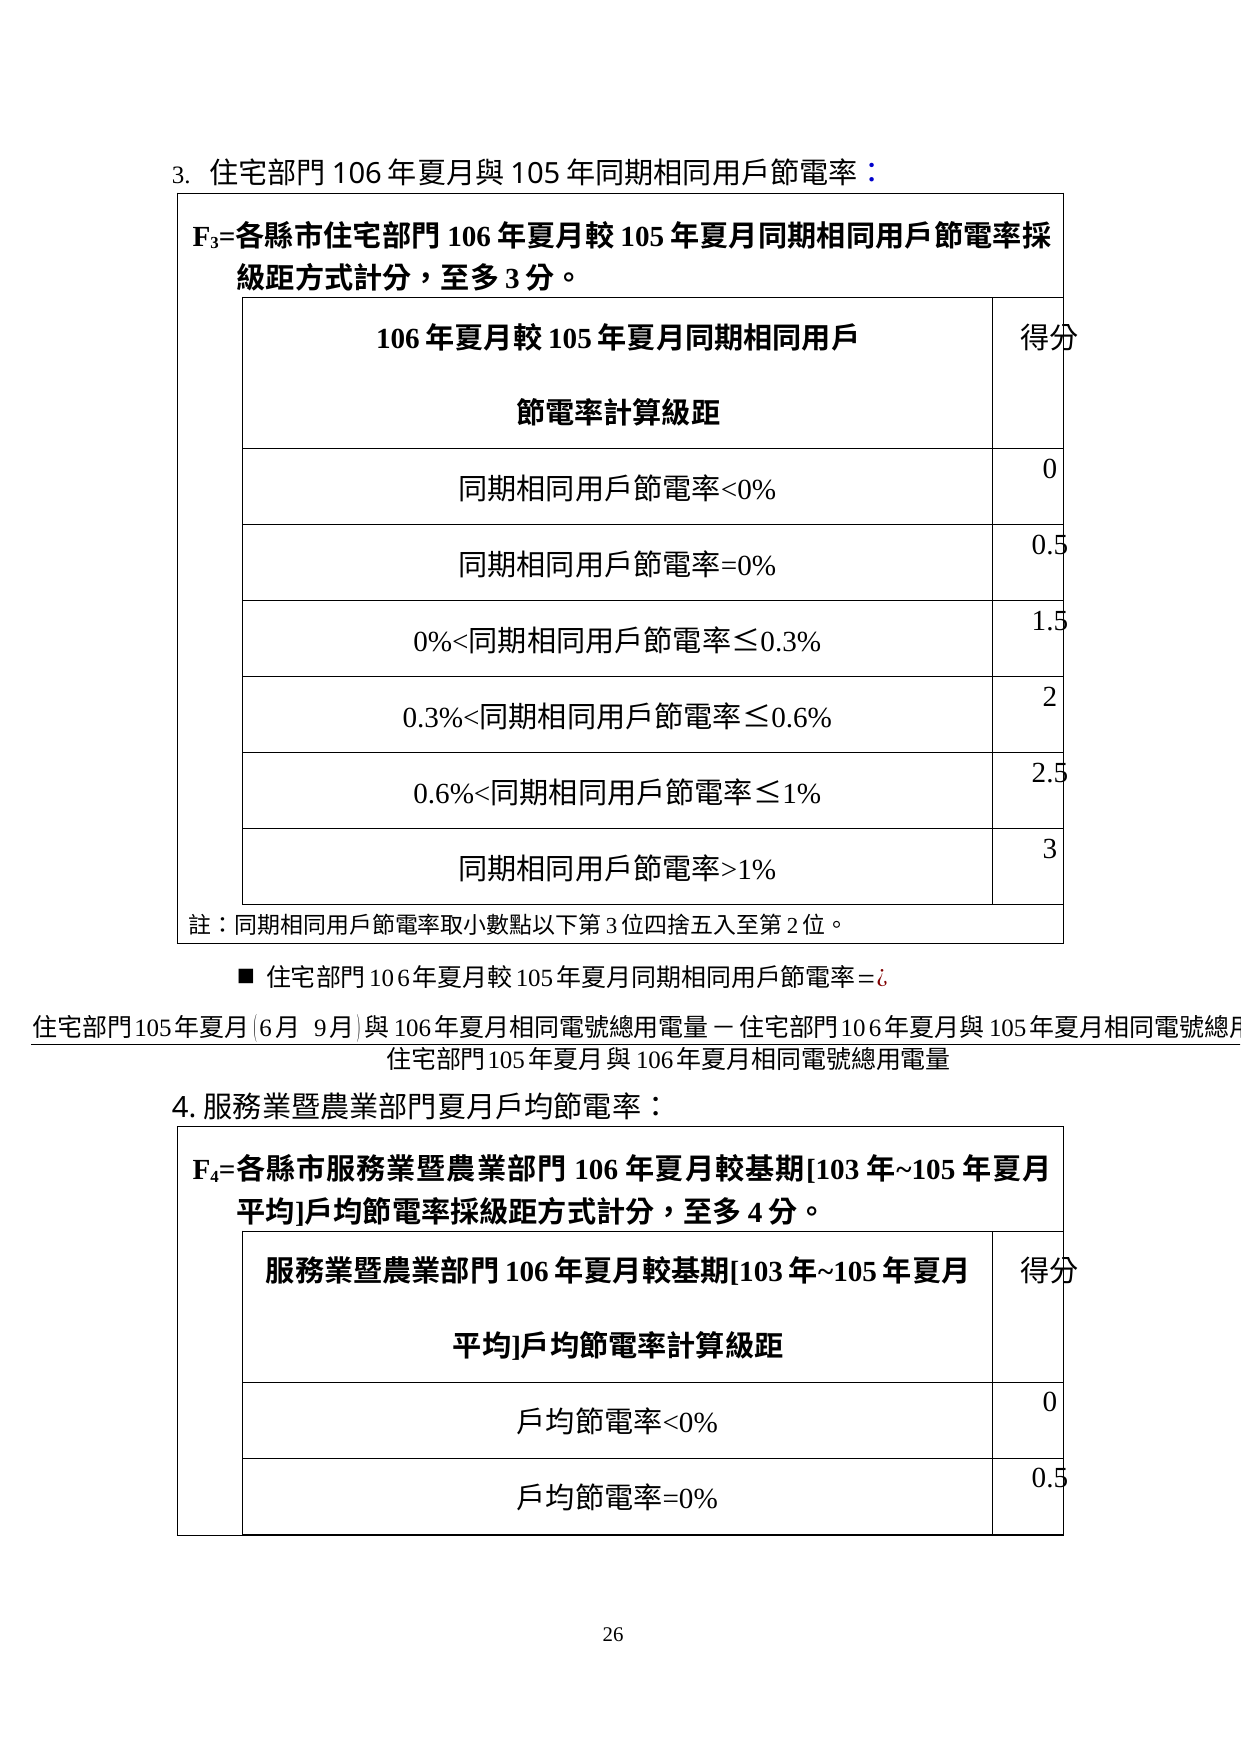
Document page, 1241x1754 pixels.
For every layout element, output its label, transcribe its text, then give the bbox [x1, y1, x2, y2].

table_cell 0.6%<同期相同用戶節電率≤1% [243, 753, 992, 828]
table_cell 同期相同用戶節電率<0% [243, 449, 992, 524]
table_header 得分 [993, 298, 1063, 448]
table_cell 3 [993, 829, 1063, 904]
table_cell 1.5 [993, 601, 1063, 676]
table_header 106年夏月較105年夏月同期相同用戶 節電率計算級距 [243, 298, 992, 448]
list 服務業暨農業部門夏月戶均節電率： [172, 1084, 1122, 1126]
table_header 得分 [993, 1232, 1063, 1382]
table_header 服務業暨農業部門106年夏月較基期[103年~105年夏月平均]戶均節電率計算級距 [243, 1232, 992, 1382]
table_cell 2 [993, 677, 1063, 752]
table_cell 0.5 [993, 1459, 1063, 1534]
table_cell 0.3%<同期相同用戶節電率≤0.6% [243, 677, 992, 752]
table_header F4=各縣市服務業暨農業部門106年夏月較基期[103年~105年夏月平均]戶均節電率採級距方式計分，至多4分。 註：戶均節電率取小數點以下第三位四捨五入至第二位。 [178, 1127, 1063, 1535]
table_cell 0 [993, 1383, 1063, 1458]
table_cell 戶均節電率<0% [243, 1383, 992, 1458]
table_cell 戶均節電率=0% [243, 1459, 992, 1534]
table_cell 0 [993, 449, 1063, 524]
table_cell 同期相同用戶節電率=0% [243, 525, 992, 600]
list 住宅部門106年夏月與105年同期相同用戶節電率： [172, 150, 1122, 192]
table_cell 同期相同用戶節電率>1% [243, 829, 992, 904]
table_cell 2.5 [993, 753, 1063, 828]
table_header F3=各縣市住宅部門106年夏月較105年夏月同期相同用戶節電率採級距方式計分，至多3分。 註：同期相同用戶節電率取小數點以下第3位四捨五入至第2位。 [178, 194, 1063, 943]
table_cell 0.5 [993, 525, 1063, 600]
table_cell 0%<同期相同用戶節電率≤0.3% [243, 601, 992, 676]
